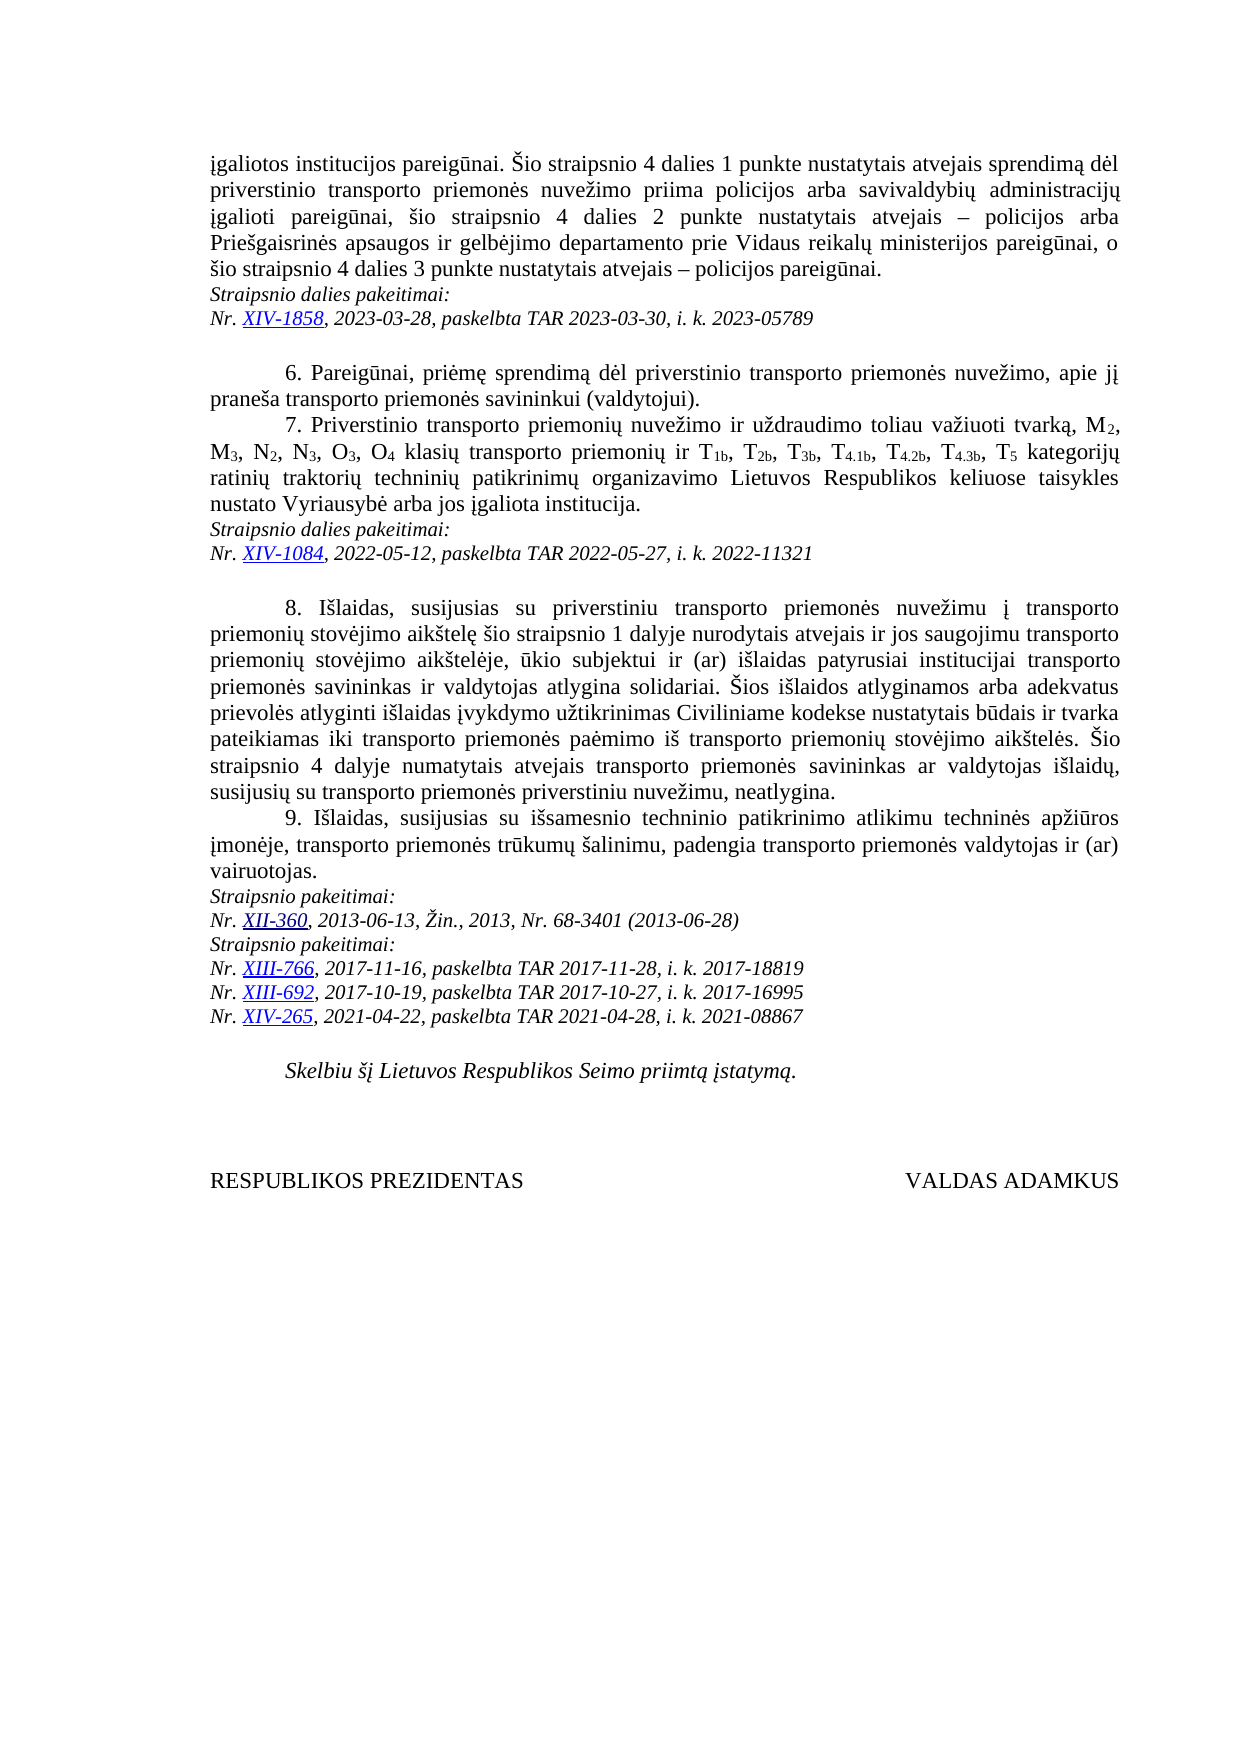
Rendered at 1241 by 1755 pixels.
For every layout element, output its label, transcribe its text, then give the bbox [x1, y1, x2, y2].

text 8. Išlaidas, susijusias su priverstiniu transporto priemonės nuvežimu į transporto priemonių stovėjimo aikštelę šio straipsnio 1 dalyje nurodytais atvejais ir jos saugojimu transporto priemonių stovėjimo aikštelėje, ūkio subjektui ir (ar) išlaidas patyrusiai institucijai transporto priemonės savininkas ir valdytojas atlygina solidariai. Šios išlaidos atlyginamos arba adekvatus prievolės atlyginti išlaidas įvykdymo užtikrinimas Civiliniame kodekse nustatytais būdais ir tvarka pateikiamas iki transporto priemonės paėmimo iš transporto priemonių stovėjimo aikštelės. Šio straipsnio 4 dalyje numatytais atvejais transporto priemonės savininkas ar valdytojas išlaidų, susijusių su transporto priemonės priverstiniu nuvežimu, neatlygina. [210, 594, 1120, 804]
text Straipsnio dalies pakeitimai: [210, 517, 1120, 541]
text Skelbiu šį Lietuvos Respublikos Seimo priimtą įstatymą. [210, 1057, 1120, 1083]
text 7. Priverstinio transporto priemonių nuvežimo ir uždraudimo toliau važiuoti tvarką, M2, M3, N2, N3, O3, O4 klasių transporto priemonių ir T1b, T2b, T3b, T4.1b, T4.2b, T4.3b, T5 kategorijų ratinių traktorių techninių patikrinimų organizavimo Lietuvos Respublikos keliuose taisykles nustato Vyriausybė arba jos įgaliota institucija. [210, 411, 1120, 517]
text Straipsnio pakeitimai: [210, 932, 1120, 956]
text Nr. XIII-766, 2017-11-16, paskelbta TAR 2017-11-28, i. k. 2017-18819 [210, 956, 1120, 980]
text Nr. XIV-265, 2021-04-22, paskelbta TAR 2021-04-28, i. k. 2021-08867 [210, 1004, 1120, 1028]
text Nr. XIV-1858, 2023-03-28, paskelbta TAR 2023-03-30, i. k. 2023-05789 [210, 306, 1120, 330]
text RESPUBLIKOS PREZIDENTAS VALDAS ADAMKUS [210, 1167, 1120, 1193]
text Straipsnio dalies pakeitimai: [210, 282, 1120, 306]
text 9. Išlaidas, susijusias su išsamesnio techninio patikrinimo atlikimu techninės apžiūros įmonėje, transporto priemonės trūkumų šalinimu, padengia transporto priemonės valdytojas ir (ar) vairuotojas. [210, 804, 1120, 883]
text Nr. XIV-1084, 2022-05-12, paskelbta TAR 2022-05-27, i. k. 2022-11321 [210, 541, 1120, 565]
text Straipsnio pakeitimai: [210, 883, 1120, 908]
text įgaliotos institucijos pareigūnai. Šio straipsnio 4 dalies 1 punkte nustatytais atvejais sprendimą dėl priverstinio transporto priemonės nuvežimo priima policijos arba savivaldybių administracijų įgalioti pareigūnai, šio straipsnio 4 dalies 2 punkte nustatytais atvejais – policijos arba Priešgaisrinės apsaugos ir gelbėjimo departamento prie Vidaus reikalų ministerijos pareigūnai, o šio straipsnio 4 dalies 3 punkte nustatytais atvejais – policijos pareigūnai. [210, 150, 1120, 282]
text Nr. XII-360, 2013-06-13, Žin., 2013, Nr. 68-3401 (2013-06-28) [210, 908, 1120, 932]
text Nr. XIII-692, 2017-10-19, paskelbta TAR 2017-10-27, i. k. 2017-16995 [210, 980, 1120, 1004]
text 6. Pareigūnai, priėmę sprendimą dėl priverstinio transporto priemonės nuvežimo, apie jį praneša transporto priemonės savininkui (valdytojui). [210, 359, 1120, 411]
